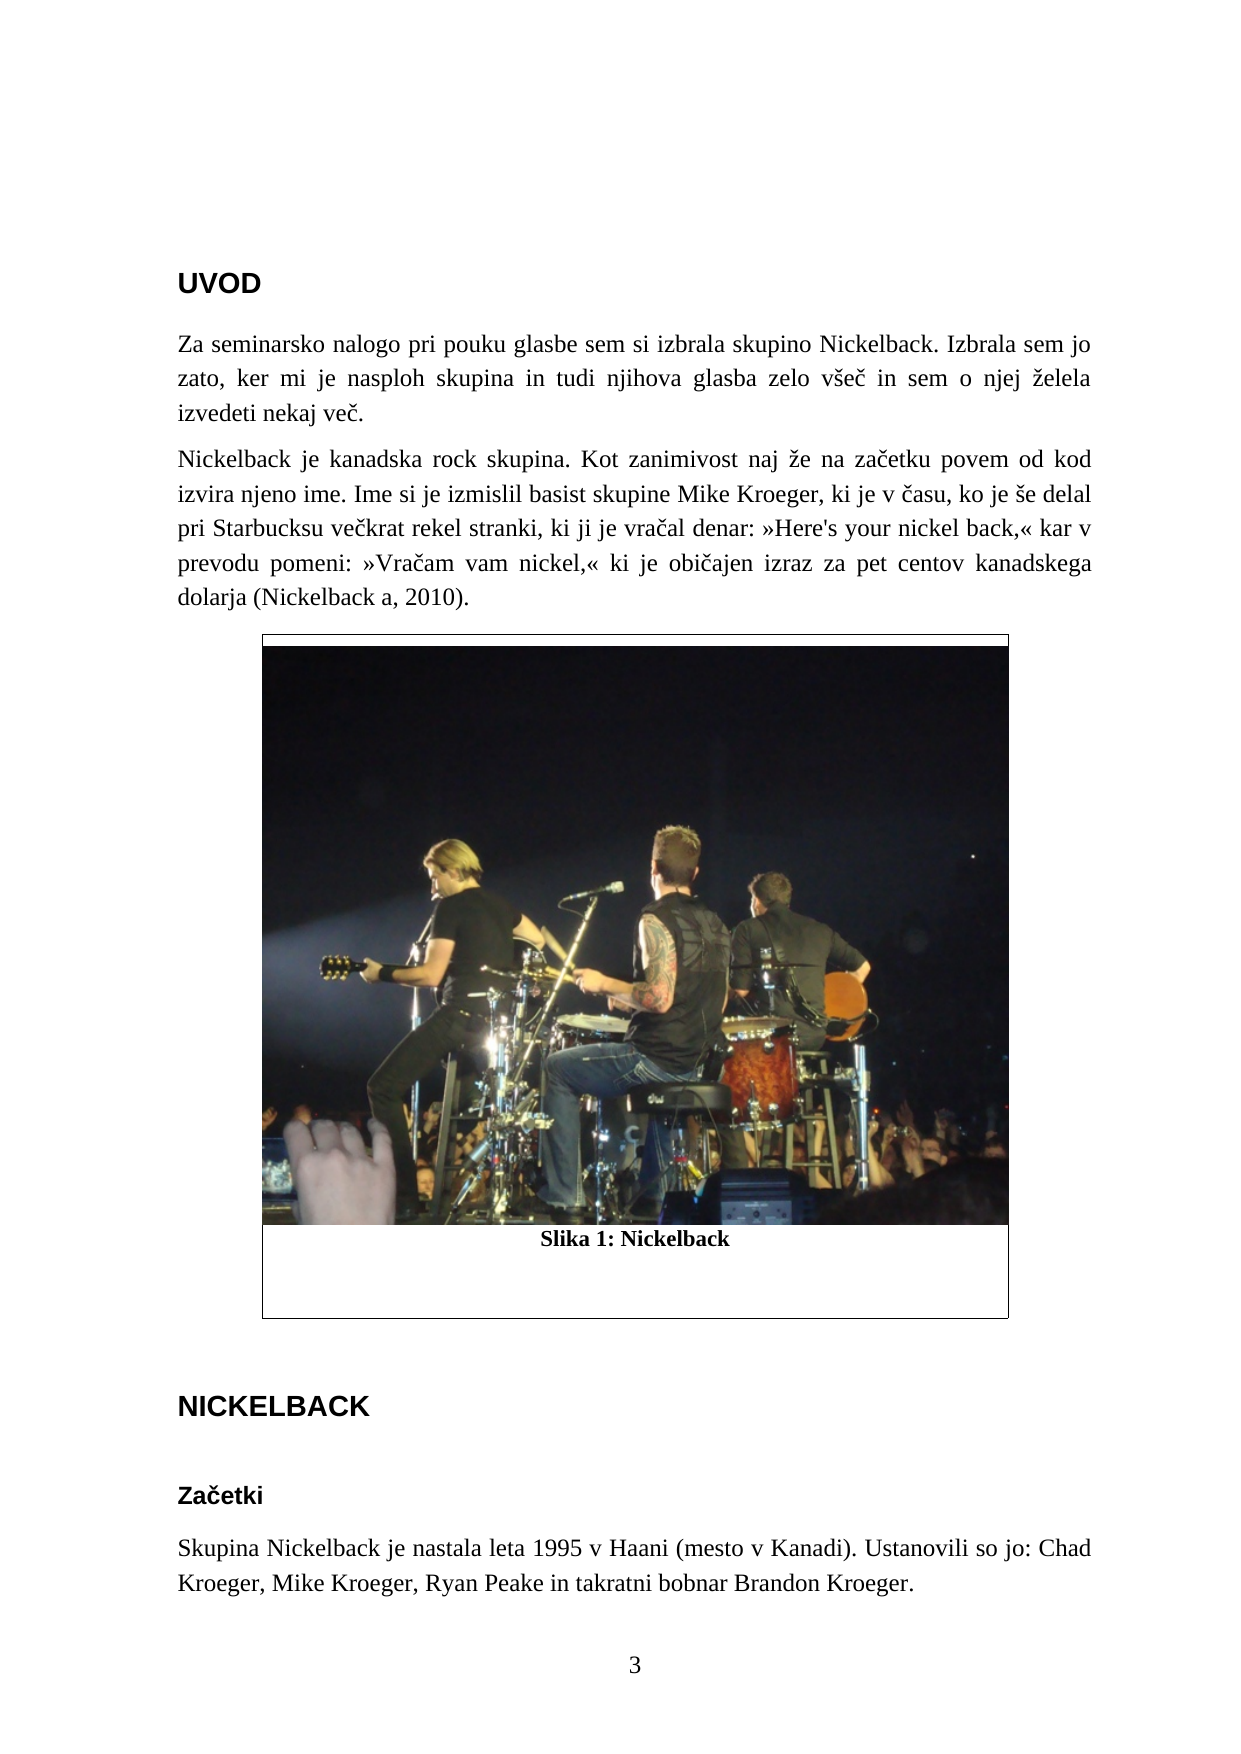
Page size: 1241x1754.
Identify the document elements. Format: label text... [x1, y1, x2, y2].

picture [262, 646, 1009, 1225]
subtitle UVOD [177, 266, 1093, 299]
text Nickelback je kanadska rock skupina. Kot zanimivost naj že na začetku povem od kod izvira njeno ime. Ime si je izmislil basist skupine Mike Kroeger, ki je v času, ko je še delal pri Starbucksu večkrat rekel stranki, ki ji je vračal denar: »Here's your nickel back,« kar v prevodu pomeni: »Vračam vam nickel,« ki je običajen izraz za pet centov kanadskega dolarja (Nickelback a, 2010). [177, 444, 1093, 611]
subtitle NICKELBACK [177, 682, 1093, 1422]
subtitle Začetki [177, 1481, 1093, 1510]
text Skupina Nickelback je nastala leta 1995 v Haani (mesto v Kanadi). Ustanovili so jo: Chad Kroeger, Mike Kroeger, Ryan Peake in takratni bobnar Brandon Kroeger. [177, 1533, 1093, 1597]
list Slika 1: Nickelback [263, 1225, 1008, 1251]
text Za seminarsko nalogo pri pouku glasbe sem si izbrala skupino Nickelback. Izbrala sem jo zato, ker mi je nasploh skupina in tudi njihova glasba zelo všeč in sem o njej želela izvedeti nekaj več. [177, 329, 1093, 427]
